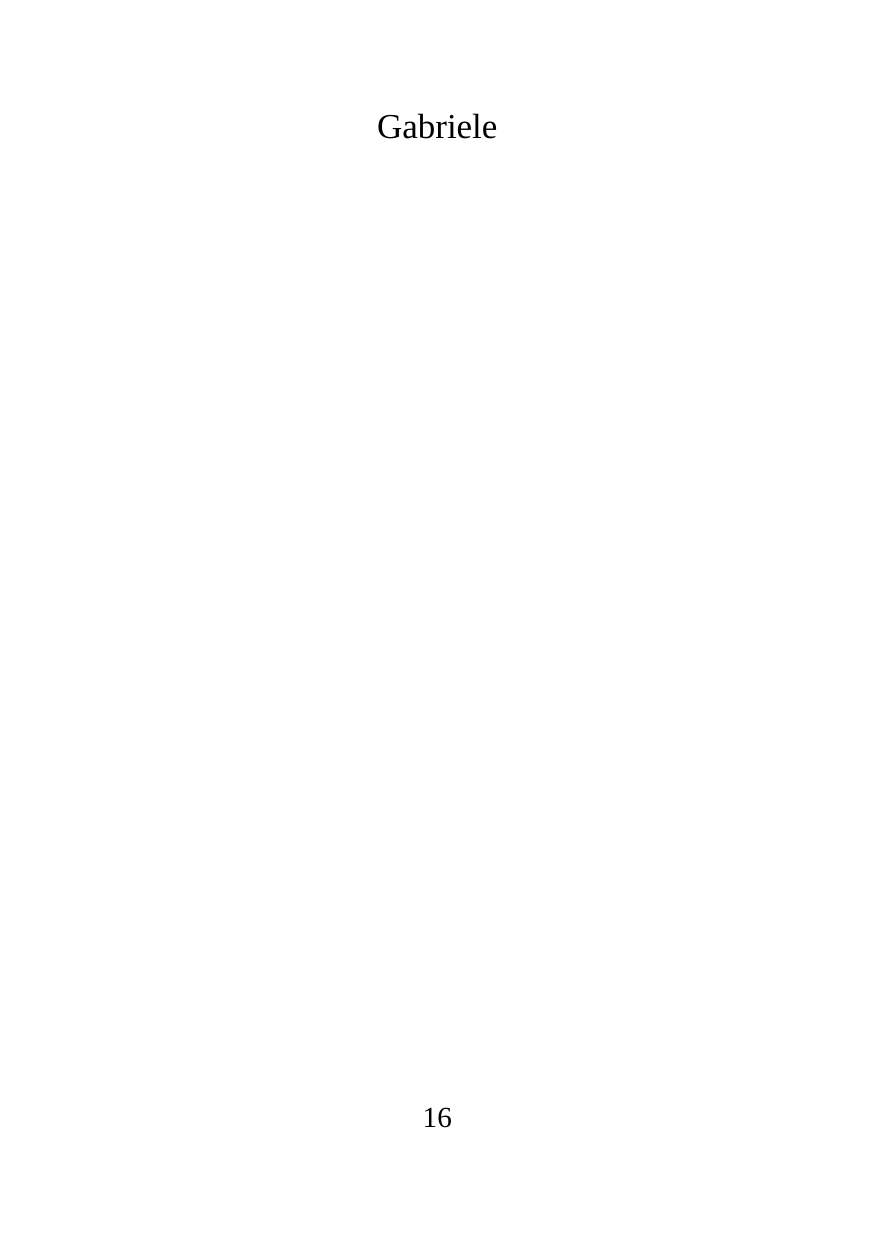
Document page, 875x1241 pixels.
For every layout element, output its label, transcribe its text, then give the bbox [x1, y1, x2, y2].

subtitle Gabriele [106, 106, 768, 147]
